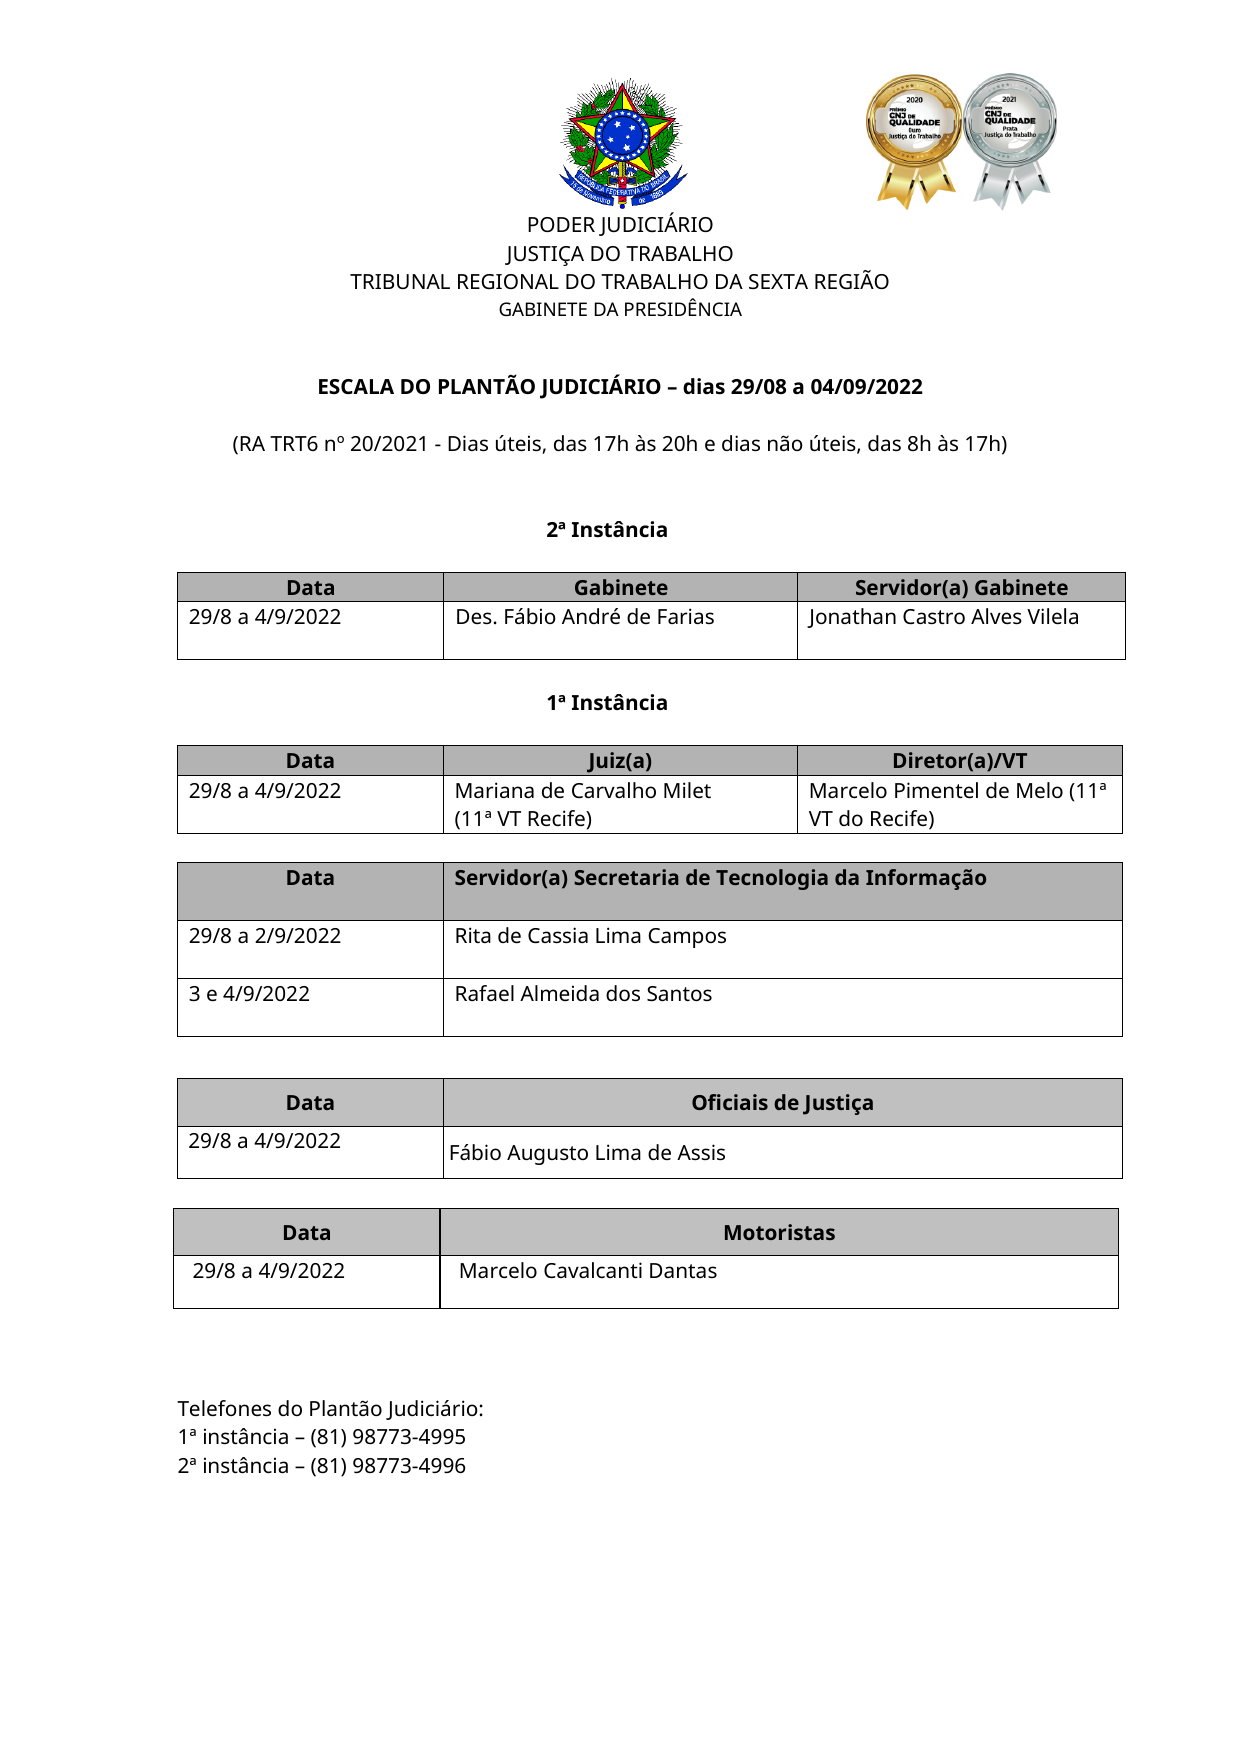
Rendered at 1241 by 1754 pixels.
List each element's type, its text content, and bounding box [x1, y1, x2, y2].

table_cell Des. Fábio André de Farias [444, 602, 797, 659]
table_cell Rita de Cassia Lima Campos [444, 921, 1122, 978]
table_header Data [174, 1209, 439, 1255]
table_header Data [178, 863, 443, 920]
table_cell Rafael Almeida dos Santos [444, 979, 1122, 1036]
table_cell 29/8 a 4/9/2022 [178, 602, 443, 659]
table_cell 29/8 a 2/9/2022 [178, 921, 443, 978]
table_cell 29/8 a 4/9/2022 [178, 776, 443, 833]
table_cell 29/8 a 4/9/2022 [174, 1256, 439, 1308]
table_header Servidor(a) Secretaria de Tecnologia da Informação [444, 863, 1122, 920]
text 2ª Instância [365, 515, 1063, 543]
table_header Data [178, 1079, 443, 1126]
table_header Oficiais de Justiça [444, 1079, 1122, 1126]
table_cell Marcelo Cavalcanti Dantas [441, 1256, 1118, 1308]
table_cell 29/8 a 4/9/2022 [178, 1127, 443, 1178]
text Telefones do Plantão Judiciário: [177, 1394, 1063, 1422]
table_cell Fábio Augusto Lima de Assis [444, 1127, 1122, 1178]
picture [552, 74, 690, 211]
table_header Data [178, 746, 443, 775]
text ESCALA DO PLANTÃO JUDICIÁRIO – dias 29/08 a 04/09/2022 [177, 372, 1063, 401]
text 1ª Instância [365, 688, 1063, 717]
table_cell Jonathan Castro Alves Vilela [798, 602, 1125, 659]
table_cell Marcelo Pimentel de Melo (11ª VT do Recife) [798, 776, 1122, 833]
text 2ª instância – (81) 98773-4996 [177, 1451, 1063, 1479]
table_header Diretor(a)/VT [798, 746, 1122, 775]
table_header Data [178, 573, 443, 601]
text 1ª instância – (81) 98773-4995 [177, 1422, 1063, 1451]
table_header Juiz(a) [444, 746, 797, 775]
table_header Servidor(a) Gabinete [798, 573, 1125, 601]
table_cell Mariana de Carvalho Milet (11ª VT Recife) [444, 776, 797, 833]
text (RA TRT6 nº 20/2021 - Dias úteis, das 17h às 20h e dias não úteis, das 8h às 17h) [177, 429, 1063, 458]
table_header Gabinete [444, 573, 797, 601]
table_header Motoristas [441, 1209, 1118, 1255]
table_cell 3 e 4/9/2022 [178, 979, 443, 1036]
